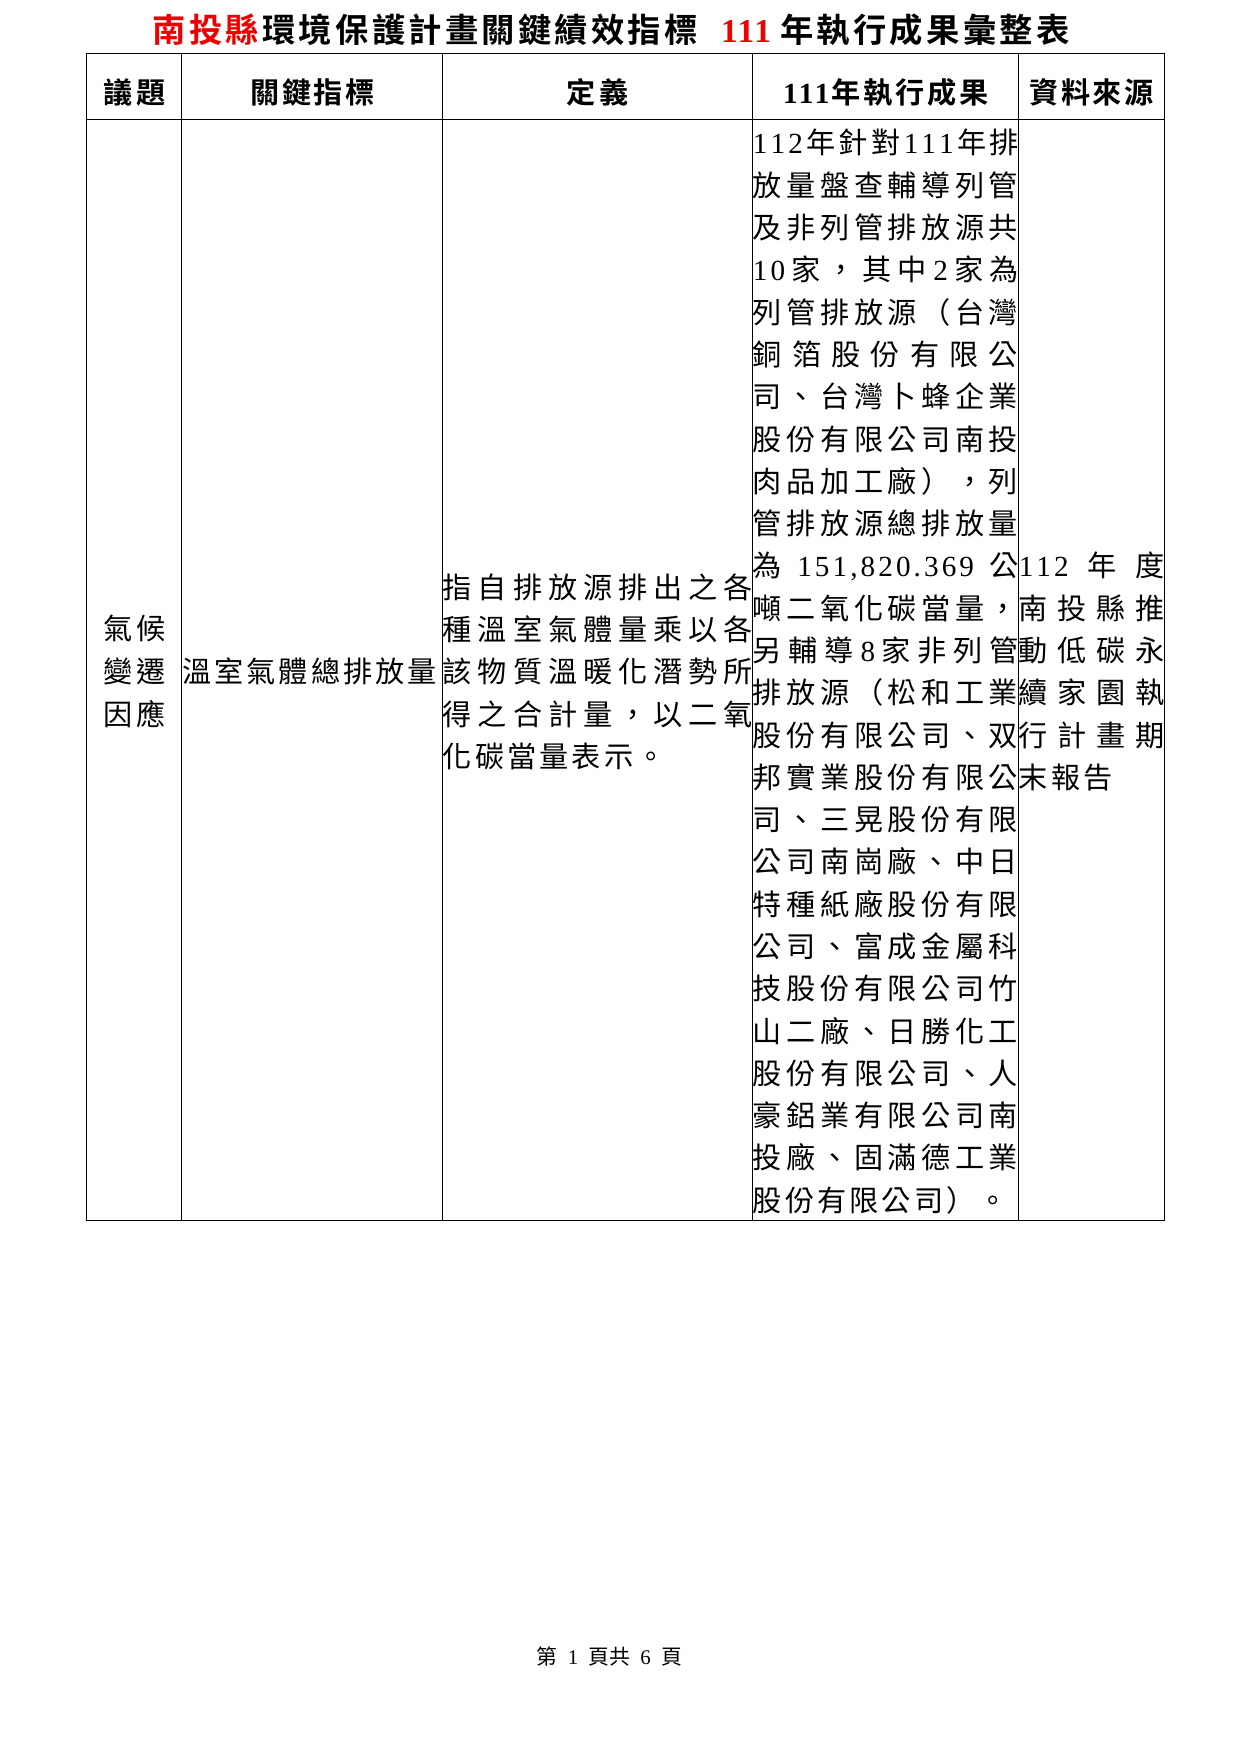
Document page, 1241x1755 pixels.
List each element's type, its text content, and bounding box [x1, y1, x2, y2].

table_header 資料來源 [1019, 54, 1164, 119]
table_cell 指自排放源排出之各種溫室氣體量乘以各該物質溫暖化潛勢所得之合計量，以二氧化碳當量表示。 [443, 120, 752, 1220]
table_cell 氣候變遷因應 [87, 120, 181, 1220]
table_cell 溫室氣體總排放量 [182, 120, 442, 1220]
table_cell 112年針對111年排放量盤查輔導列管及非列管排放源共10家，其中2家為列管排放源（台灣銅箔股份有限公司、台灣卜蜂企業股份有限公司南投肉品加工廠），列管排放源總排放量為151,820.369公噸二氧化碳當量，另輔導8家非列管排放源（松和工業股份有限公司、双邦實業股份有限公司、三晃股份有限公司南崗廠、中日特種紙廠股份有限公司、富成金屬科技股份有限公司竹山二廠、日勝化工股份有限公司、人豪鋁業有限公司南投廠、固滿德工業股份有限公司）。 [753, 120, 1018, 1220]
table_cell 112年度南投縣推動低碳永續家園執行計畫期末報告 [1019, 120, 1164, 1220]
table_header 定義 [443, 54, 752, 119]
text 南投縣環境保護計畫關鍵績效指標 111 年執行成果彙整表 [152, 4, 1176, 52]
table_header 議題 [87, 54, 181, 119]
table_header 111年執行成果 [753, 54, 1018, 119]
table_header 關鍵指標 [182, 54, 442, 119]
